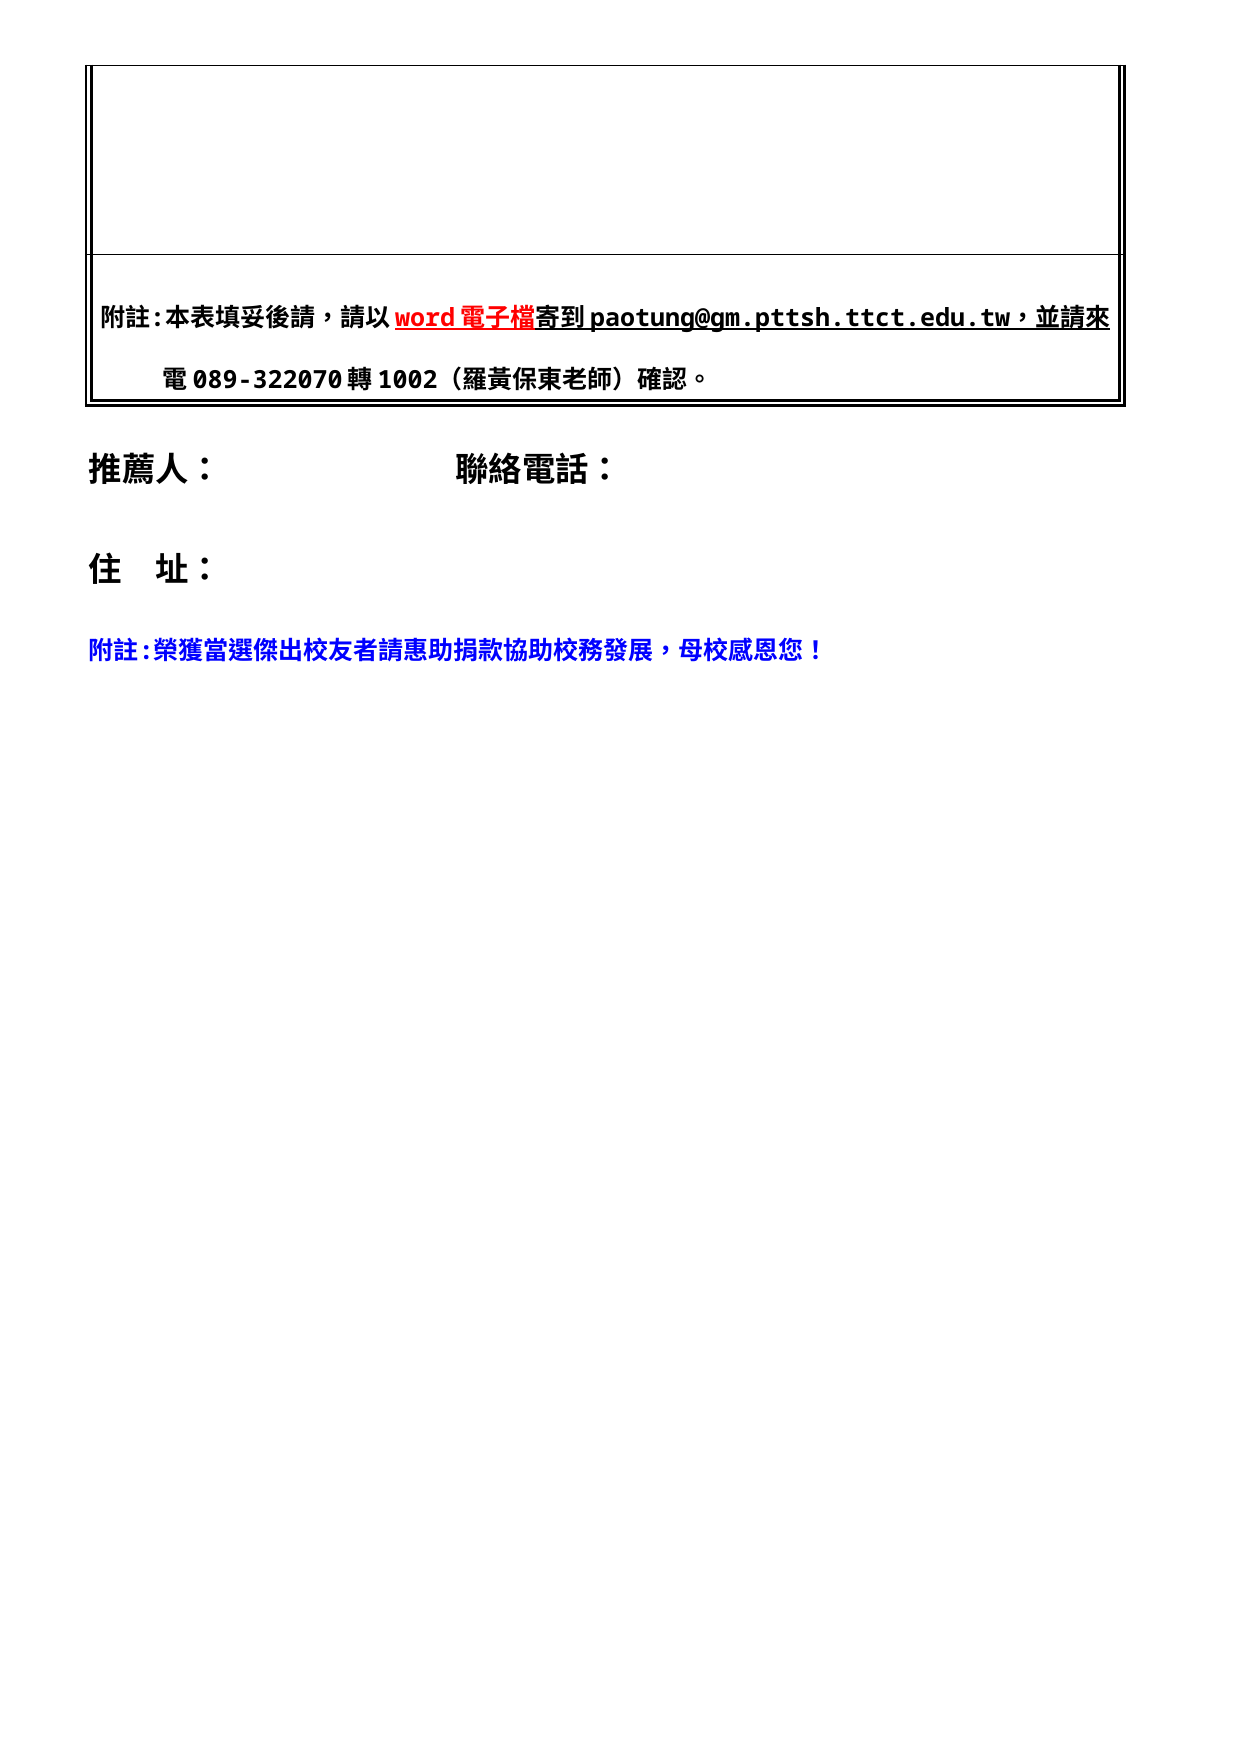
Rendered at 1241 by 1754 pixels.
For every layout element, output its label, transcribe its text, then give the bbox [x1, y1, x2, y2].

text 住 址： [89, 525, 1152, 588]
table_cell 附註:本表填妥後請，請以word電子檔寄到paotung@gm.pttsh.ttct.edu.tw，並請來電089-322070轉1002（羅黃保東老師）確認。 [93, 255, 1118, 399]
text 附註:榮獲當選傑出校友者請惠助捐款協助校務發展，母校感恩您！ [89, 607, 1101, 669]
text 推薦人： 聯絡電話： [89, 425, 1152, 488]
table_cell [93, 66, 1118, 253]
